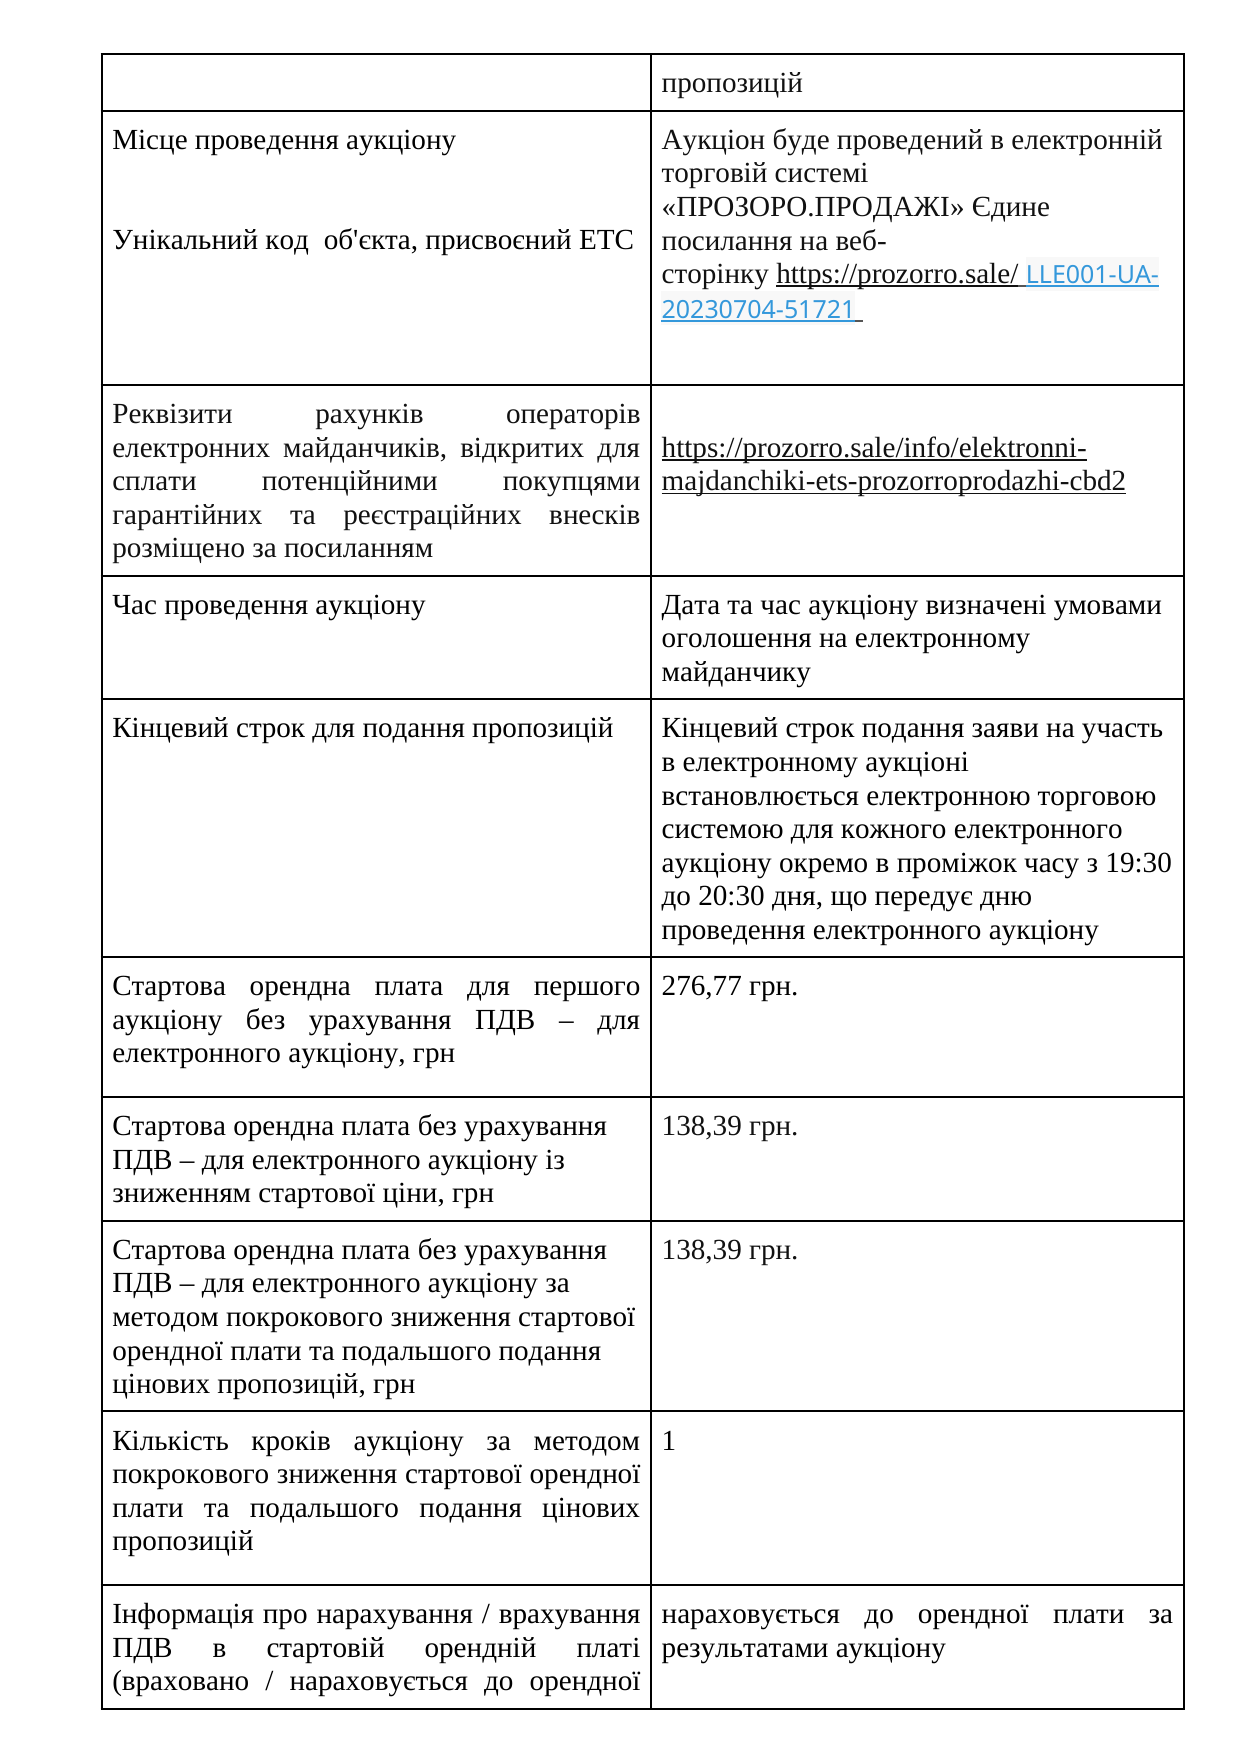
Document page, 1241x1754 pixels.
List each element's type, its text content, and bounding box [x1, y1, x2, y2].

table_cell 276,77 грн. [652, 958, 1183, 1096]
table_cell Аукціон буде проведений в електронній торговій системі «ПРОЗОРО.ПРОДАЖІ» Єдине посилання на веб-сторінку https://prozorro.sale/ LLE001-UA-20230704-51721 [652, 112, 1183, 384]
table_cell Стартова орендна плата без урахування ПДВ – для електронного аукціону із зниженням стартової ціни, грн [103, 1098, 650, 1219]
table_cell Дата та час аукціону визначені умовами оголошення на електронному майданчику [652, 577, 1183, 698]
table_cell 138,39 грн. [652, 1098, 1183, 1219]
table_cell пропозицій [652, 55, 1183, 109]
table_cell нараховується до орендної плати за результатами аукціону [652, 1586, 1183, 1707]
table_cell Кінцевий строк подання заяви на участь в електронному аукціоні встановлюється електронною торговою системою для кожного електронного аукціону окремо в проміжок часу з 19:30 до 20:30 дня, що передує дню проведення електронного аукціону [652, 700, 1183, 956]
table_cell https://prozorro.sale/info/elektronni-majdanchiki-ets-prozorroprodazhi-cbd2 [652, 386, 1183, 574]
table_cell Кінцевий строк для подання пропозицій [103, 700, 650, 956]
table_cell 1 [652, 1412, 1183, 1584]
table_cell Кількість кроків аукціону за методом покрокового зниження стартової орендної плати та подальшого подання цінових пропозицій [103, 1412, 650, 1584]
table_cell [103, 55, 650, 109]
table_cell Час проведення аукціону [103, 577, 650, 698]
table_cell Місце проведення аукціону Унікальний код об'єкта, присвоєний ЕТС [103, 112, 650, 384]
table_cell Інформація про нарахування / врахування ПДВ в стартовій орендній платі (враховано / нараховується до орендної [103, 1586, 650, 1707]
table_cell Стартова орендна плата без урахування ПДВ – для електронного аукціону за методом покрокового зниження стартової орендної плати та подальшого подання цінових пропозицій, грн [103, 1222, 650, 1410]
table_cell Стартова орендна плата для першого аукціону без урахування ПДВ – для електронного аукціону, грн [103, 958, 650, 1096]
table_cell Реквізити рахунків операторів електронних майданчиків, відкритих для сплати потенційними покупцями гарантійних та реєстраційних внесків розміщено за посиланням [103, 386, 650, 574]
table_cell 138,39 грн. [652, 1222, 1183, 1410]
